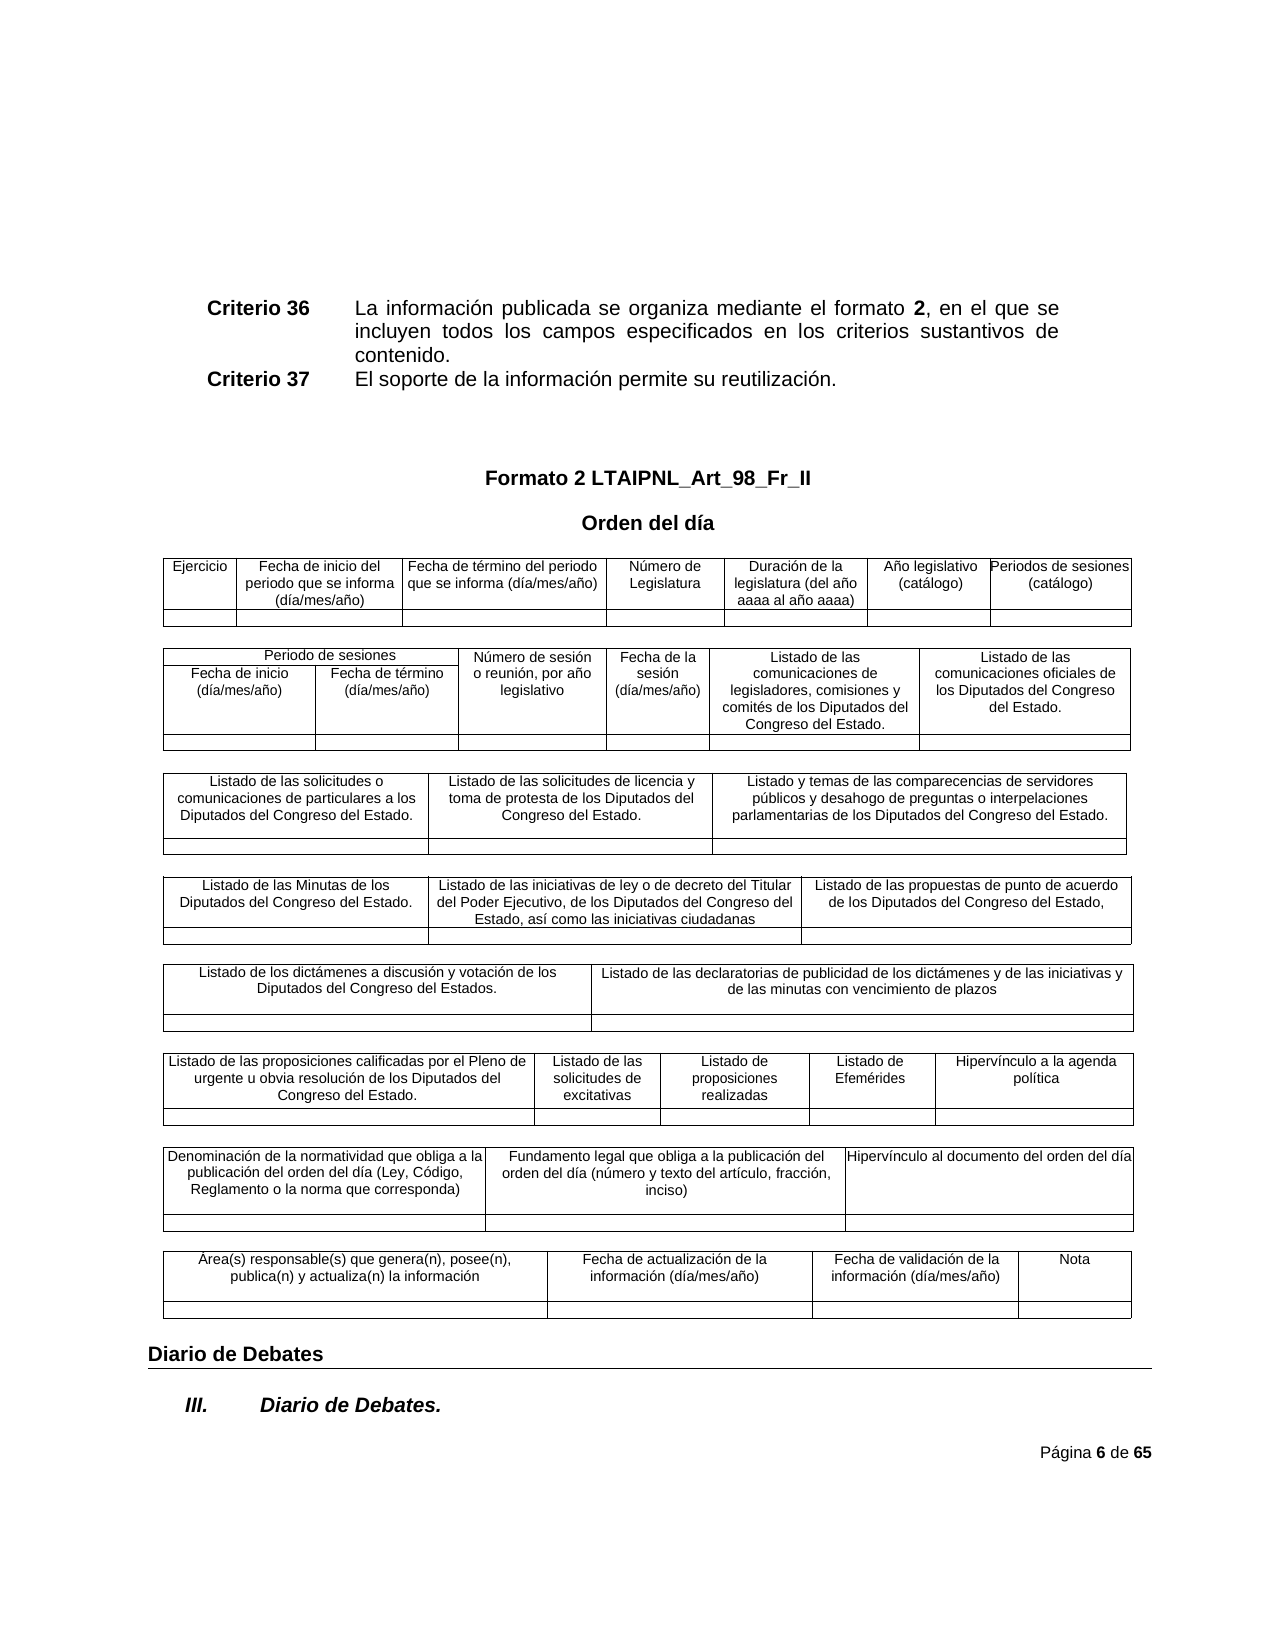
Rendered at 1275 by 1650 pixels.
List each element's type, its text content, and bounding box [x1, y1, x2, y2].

table_cell [486, 1215, 845, 1231]
table_cell [164, 1015, 591, 1031]
table_cell [607, 610, 724, 626]
table_header Fecha de inicio del periodo que se informa (día/mes/año) [237, 559, 402, 609]
table_cell [164, 839, 428, 854]
table_cell [802, 928, 1131, 944]
table_cell [429, 839, 712, 854]
table_cell [403, 610, 606, 626]
table_cell [548, 1302, 812, 1318]
text Criterio 37 El soporte de la información permite su reutilización. [207, 367, 1059, 391]
table_cell [316, 735, 458, 750]
text Orden del día [148, 514, 1148, 535]
table_header Listado de las declaratorias de publicidad de los dictámenes y de las iniciativas y de las minutas con vencimiento de plazos [592, 965, 1133, 1014]
table_cell [164, 928, 428, 944]
table_header Listado de las solicitudes o comunicaciones de particulares a los Diputados del Congreso del Estado. [164, 774, 428, 838]
table_cell [936, 1109, 1133, 1125]
table_header Número de Legislatura [607, 559, 724, 609]
table_header Nota [1019, 1252, 1131, 1301]
table_cell [1019, 1302, 1131, 1318]
subtitle III. Diario de Debates. [185, 1393, 1063, 1417]
table_header Listado y temas de las comparecencias de servidores públicos y desahogo de preguntas o interpelaciones parlamentarias de los Diputados del Congreso del Estado. [713, 774, 1126, 838]
table_cell Fecha de término (día/mes/año) [316, 666, 458, 734]
table_header Listado de proposiciones realizadas [661, 1054, 809, 1108]
table_cell [592, 1015, 1133, 1031]
table_header Hipervínculo al documento del orden del día [846, 1148, 1133, 1214]
table_header Listado de las solicitudes de licencia y toma de protesta de los Diputados del Congreso del Estado. [429, 774, 712, 838]
table_header Listado de las solicitudes de excitativas [535, 1054, 660, 1108]
table_cell [813, 1302, 1018, 1318]
table_header Listado de las propuestas de punto de acuerdo de los Diputados del Congreso del Estado, [802, 878, 1131, 927]
table_header Duración de la legislatura (del año aaaa al año aaaa) [725, 559, 867, 609]
table_cell [607, 735, 709, 750]
table_header Listado de las comunicaciones de legisladores, comisiones y comités de los Diputados del Congreso del Estado. [710, 649, 919, 734]
table_header Listado de los dictámenes a discusión y votación de los Diputados del Congreso del Estados. [164, 965, 591, 1014]
table_header Fecha de la sesión (día/mes/año) [607, 649, 709, 734]
table_header Periodos de sesiones (catálogo) [991, 559, 1131, 609]
table_cell [164, 1302, 547, 1318]
table_header Listado de las Minutas de los Diputados del Congreso del Estado. [164, 878, 428, 927]
text Formato 2 LTAIPNL_Art_98_Fr_II [148, 466, 1148, 490]
table_cell [459, 735, 606, 750]
table_header Año legislativo (catálogo) [868, 559, 990, 609]
table_header Listado de las iniciativas de ley o de decreto del Titular del Poder Ejecutivo, de los Diputados del Congreso del Estado, así como las iniciativas ciudadanas [429, 878, 801, 927]
table_cell [164, 1215, 485, 1231]
table_header Denominación de la normatividad que obliga a la publicación del orden del día (Ley, Código, Reglamento o la norma que corresponda) [164, 1148, 485, 1214]
table_cell [164, 735, 315, 750]
table_cell [661, 1109, 809, 1125]
table_cell [991, 610, 1131, 626]
table_cell [237, 610, 402, 626]
table_cell [868, 610, 990, 626]
text Diario de Debates [148, 1342, 1152, 1368]
table_cell [920, 735, 1130, 750]
table_cell [429, 928, 801, 944]
table_header Fecha de término del periodo que se informa (día/mes/año) [403, 559, 606, 609]
table_header Periodo de sesiones [164, 649, 458, 664]
table_cell [725, 610, 867, 626]
table_cell [846, 1215, 1133, 1231]
table_header Hipervínculo a la agenda política [936, 1054, 1133, 1108]
text Criterio 36 La información publicada se organiza mediante el formato 2, en el que se incluyen todos los campos especificados en los criterios sustantivos de contenido. [207, 295, 1059, 367]
table_cell [535, 1109, 660, 1125]
table_cell [164, 1109, 534, 1125]
table_header Fecha de validación de la información (día/mes/año) [813, 1252, 1018, 1301]
table_cell [713, 839, 1126, 854]
table_header Listado de las comunicaciones oficiales de los Diputados del Congreso del Estado. [920, 649, 1130, 734]
table_cell Fecha de inicio (día/mes/año) [164, 666, 315, 734]
table_header Ejercicio [164, 559, 236, 609]
table_cell [164, 610, 236, 626]
table_cell [710, 735, 919, 750]
table_header Listado de Efemérides [810, 1054, 935, 1108]
table_header Área(s) responsable(s) que genera(n), posee(n), publica(n) y actualiza(n) la información [164, 1252, 547, 1301]
table_cell [810, 1109, 935, 1125]
table_header Listado de las proposiciones calificadas por el Pleno de urgente u obvia resolución de los Diputados del Congreso del Estado. [164, 1054, 534, 1108]
table_header Número de sesión o reunión, por año legislativo [459, 649, 606, 734]
table_header Fecha de actualización de la información (día/mes/año) [548, 1252, 812, 1301]
table_header Fundamento legal que obliga a la publicación del orden del día (número y texto del artículo, fracción, inciso) [486, 1148, 845, 1214]
